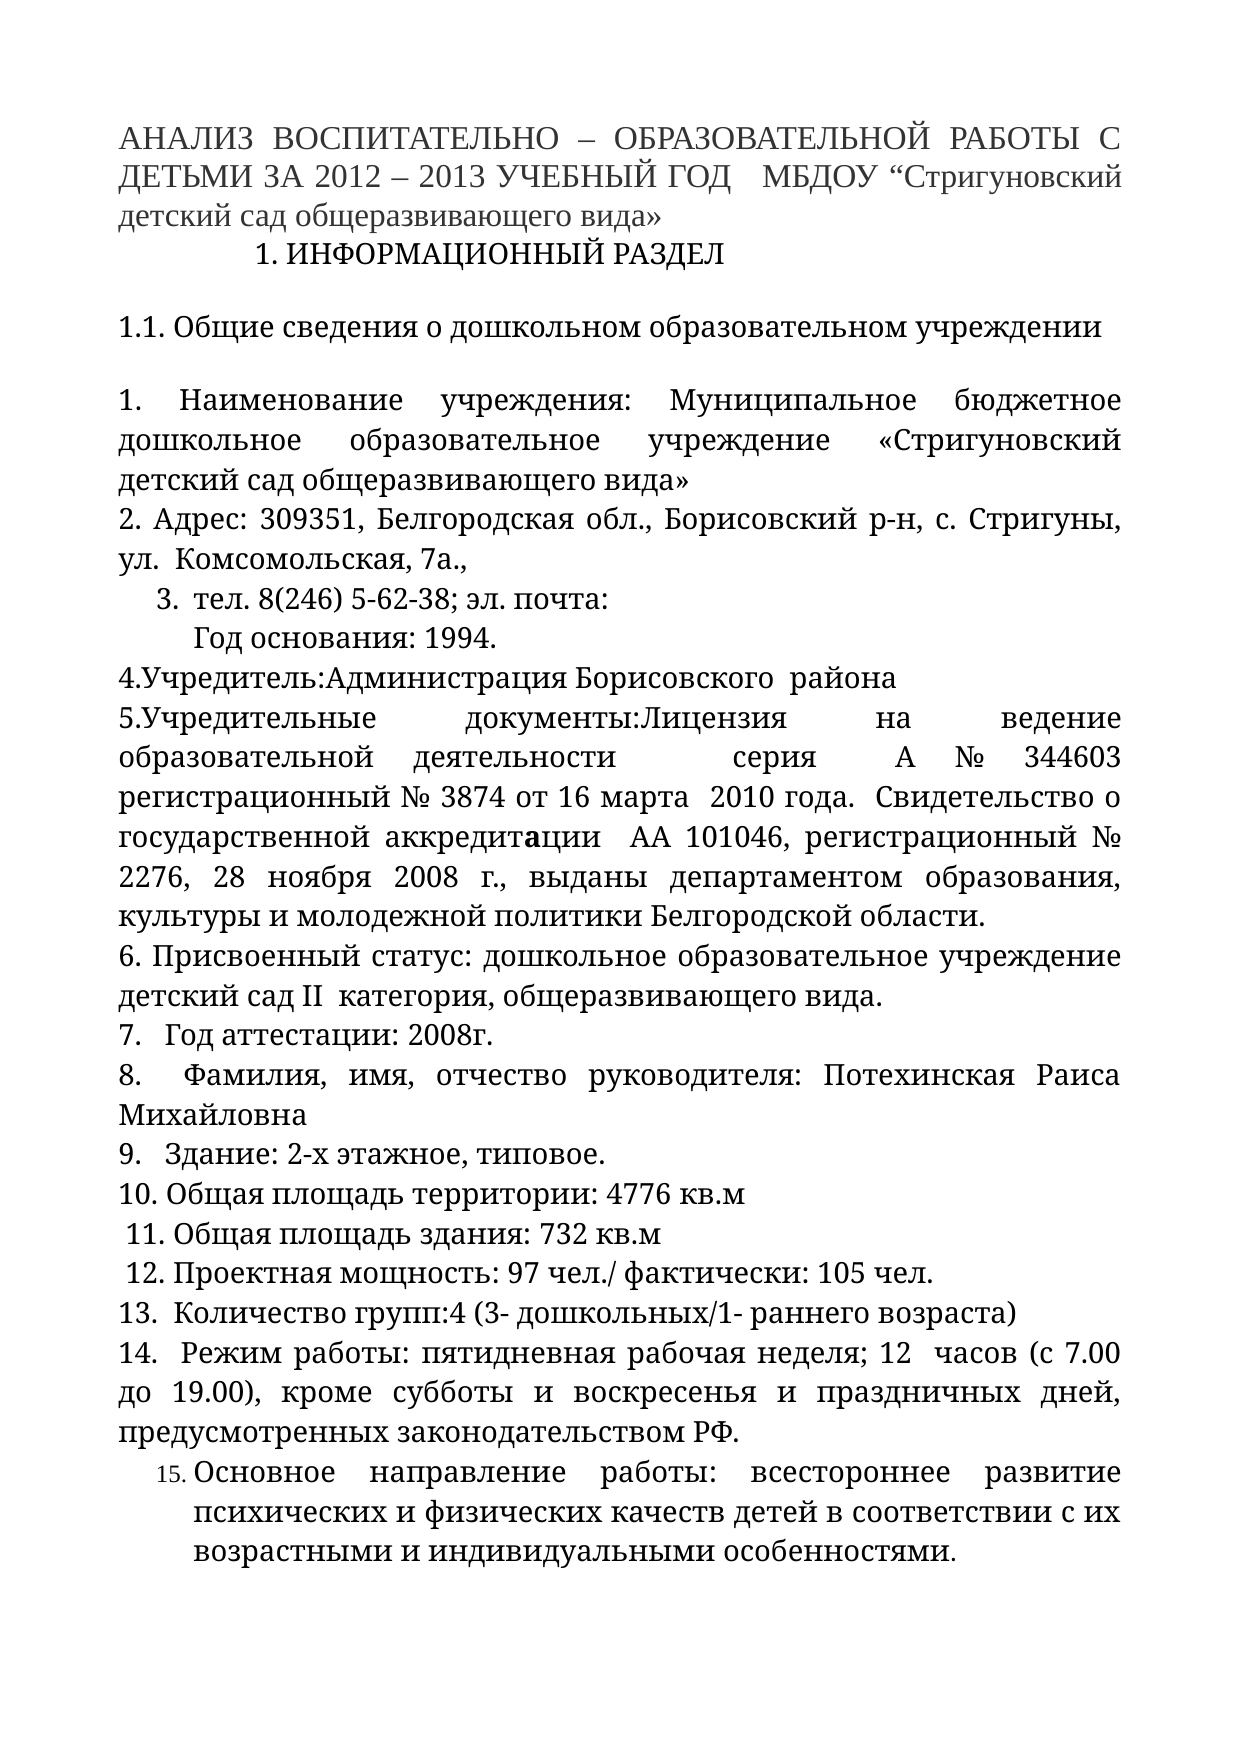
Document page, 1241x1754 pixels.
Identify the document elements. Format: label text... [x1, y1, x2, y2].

text 1. Наименование учреждения: Муниципальное бюджетное дошкольное образовательное учреждение «Стригуновский детский сад общеразвивающего вида» [118, 379, 1122, 499]
text 13. Количество групп:4 (3- дошкольных/1- раннего возраста) [118, 1292, 1122, 1332]
text 4.Учредитель:Администрация Борисовского района [118, 657, 1122, 697]
text 8. Фамилия, имя, отчество руководителя: Потехинская Раиса Михайловна [118, 1054, 1122, 1134]
text 2. Адрес: 309351, Белгородская обл., Борисовский р-н, с. Стригуны, ул. Комсомольская, 7а., [118, 499, 1122, 578]
text АНАЛИЗ ВОСПИТАТЕЛЬНО – ОБРАЗОВАТЕЛЬНОЙ РАБОТЫ С ДЕТЬМИ ЗА 2012 – 2013 УЧЕБНЫЙ ГОД МБДОУ “Стригуновский детский сад общеразвивающего вида» [118, 118, 1122, 233]
text 14. Режим работы: пятидневная рабочая неделя; 12 часов (с 7.00 до 19.00), кроме субботы и воскресенья и праздничных дней, предусмотренных законодательством РФ. [118, 1332, 1122, 1451]
list Год основания: 1994. [156, 618, 1122, 657]
text 12. Проектная мощность: 97 чел./ фактически: 105 чел. [118, 1253, 1122, 1292]
text 5.Учредительные документы:Лицензия на ведение образовательной деятельности серия А № 344603 регистрационный № 3874 от 16 марта 2010 года. Свидетельство о государственной аккредитации АА 101046, регистрационный № 2276, 28 ноября 2008 г., выданы департаментом образования, культуры и молодежной политики Белгородской области. [118, 697, 1122, 935]
text 1. ИНФОРМАЦИОННЫЙ РАЗДЕЛ [118, 233, 1122, 273]
list Основное направление работы: всестороннее развитие психических и физических качеств детей в соответствии с их возрастными и индивидуальными особенностями. [156, 1451, 1122, 1570]
text 6. Присвоенный статус: дошкольное образовательное учреждение детский сад II категория, общеразвивающего вида. [118, 935, 1122, 1014]
text 7. Год аттестации: 2008г. [118, 1014, 1122, 1054]
text 1.1. Общие сведения о дошкольном образовательном учреждении [118, 306, 1122, 346]
text 11. Общая площадь здания: 732 кв.м [118, 1213, 1122, 1253]
text 10. Общая площадь территории: 4776 кв.м [118, 1173, 1122, 1213]
list тел. 8(246) 5-62-38; эл. почта: [156, 578, 1122, 618]
text 9. Здание: 2-х этажное, типовое. [118, 1134, 1122, 1173]
